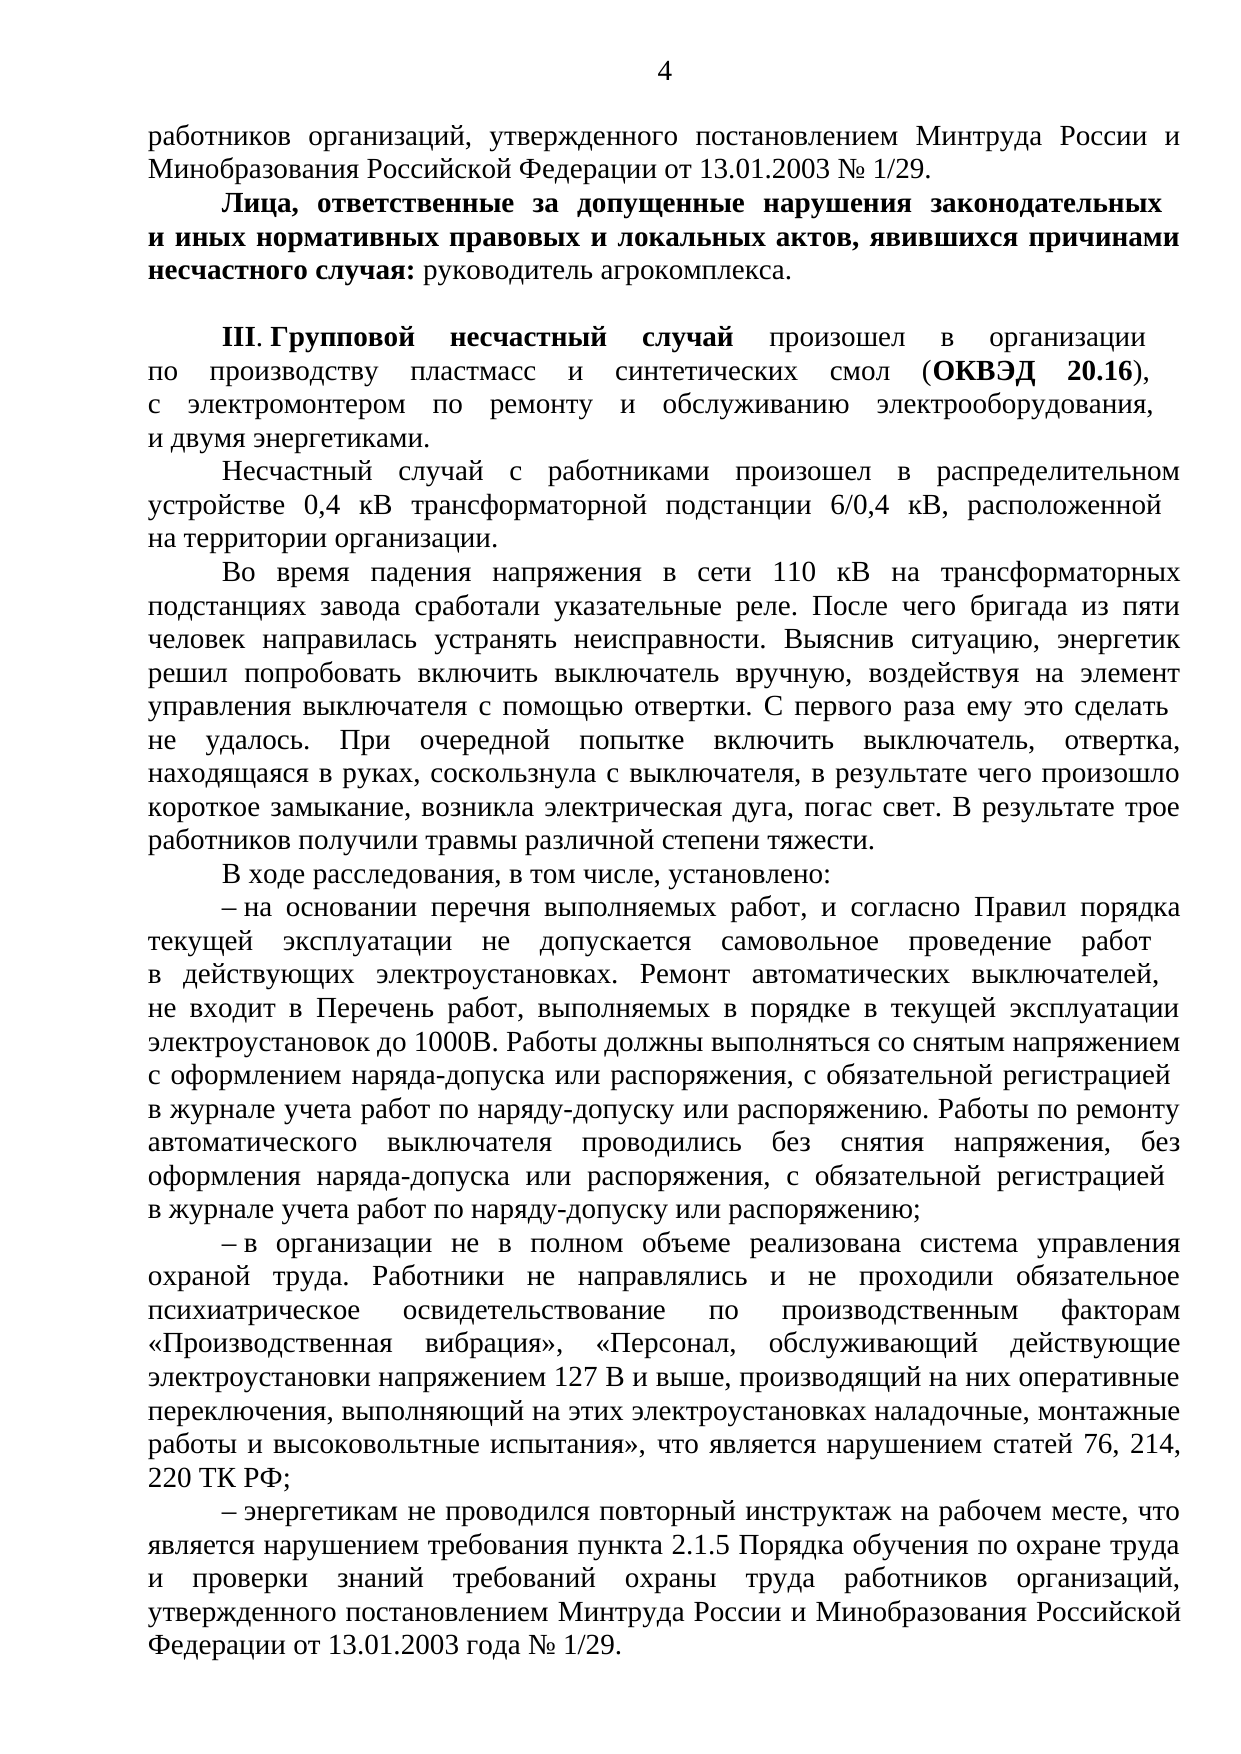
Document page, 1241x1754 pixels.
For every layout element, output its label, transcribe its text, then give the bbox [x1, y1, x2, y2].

text III. Групповой несчастный случай произошел в организации по производству пластмасс и синтетических смол (ОКВЭД 20.16), с электромонтером по ремонту и обслуживанию электрооборудования, и двумя энергетиками. [148, 319, 1181, 453]
text – на основании перечня выполняемых работ, и согласно Правил порядка текущей эксплуатации не допускается самовольное проведение работ в действующих электроустановках. Ремонт автоматических выключателей, не входит в Перечень работ, выполняемых в порядке в текущей эксплуатации электроустановок до 1000В. Работы должны выполняться со снятым напряжением с оформлением наряда-допуска или распоряжения, с обязательной регистрацией в журнале учета работ по наряду-допуску или распоряжению. Работы по ремонту автоматического выключателя проводились без снятия напряжения, без оформления наряда-допуска или распоряжения, с обязательной регистрацией в журнале учета работ по наряду-допуску или распоряжению; [148, 889, 1181, 1225]
text Во время падения напряжения в сети 110 кВ на трансформаторных подстанциях завода сработали указательные реле. После чего бригада из пяти человек направилась устранять неисправности. Выяснив ситуацию, энергетик решил попробовать включить выключатель вручную, воздействуя на элемент управления выключателя с помощью отвертки. С первого раза ему это сделать не удалось. При очередной попытке включить выключатель, отвертка, находящаяся в руках, соскользнула с выключателя, в результате чего произошло короткое замыкание, возникла электрическая дуга, погас свет. В результате трое работников получили травмы различной степени тяжести. [148, 554, 1181, 856]
text В ходе расследования, в том числе, установлено: [148, 856, 1181, 889]
text – энергетикам не проводился повторный инструктаж на рабочем месте, что является нарушением требования пункта 2.1.5 Порядка обучения по охране труда и проверки знаний требований охраны труда работников организаций, утвержденного постановлением Минтруда России и Минобразования Российской Федерации от 13.01.2003 года № 1/29. [148, 1493, 1181, 1661]
text – в организации не в полном объеме реализована система управления охраной труда. Работники не направлялись и не проходили обязательное психиатрическое освидетельствование по производственным факторам «Производственная вибрация», «Персонал, обслуживающий действующие электроустановки напряжением 127 В и выше, производящий на них оперативные переключения, выполняющий на этих электроустановках наладочные, монтажные работы и высоковольтные испытания», что является нарушением статей 76, 214, 220 ТК РФ; [148, 1225, 1181, 1493]
text Несчастный случай с работниками произошел в распределительном устройстве 0,4 кВ трансформаторной подстанции 6/0,4 кВ, расположенной на территории организации. [148, 453, 1181, 554]
text Лица, ответственные за допущенные нарушения законодательных и иных нормативных правовых и локальных актов, явившихся причинами несчастного случая: руководитель агрокомплекса. [148, 185, 1181, 286]
text работников организаций, утвержденного постановлением Минтруда России и Минобразования Российской Федерации от 13.01.2003 № 1/29. [148, 118, 1181, 185]
